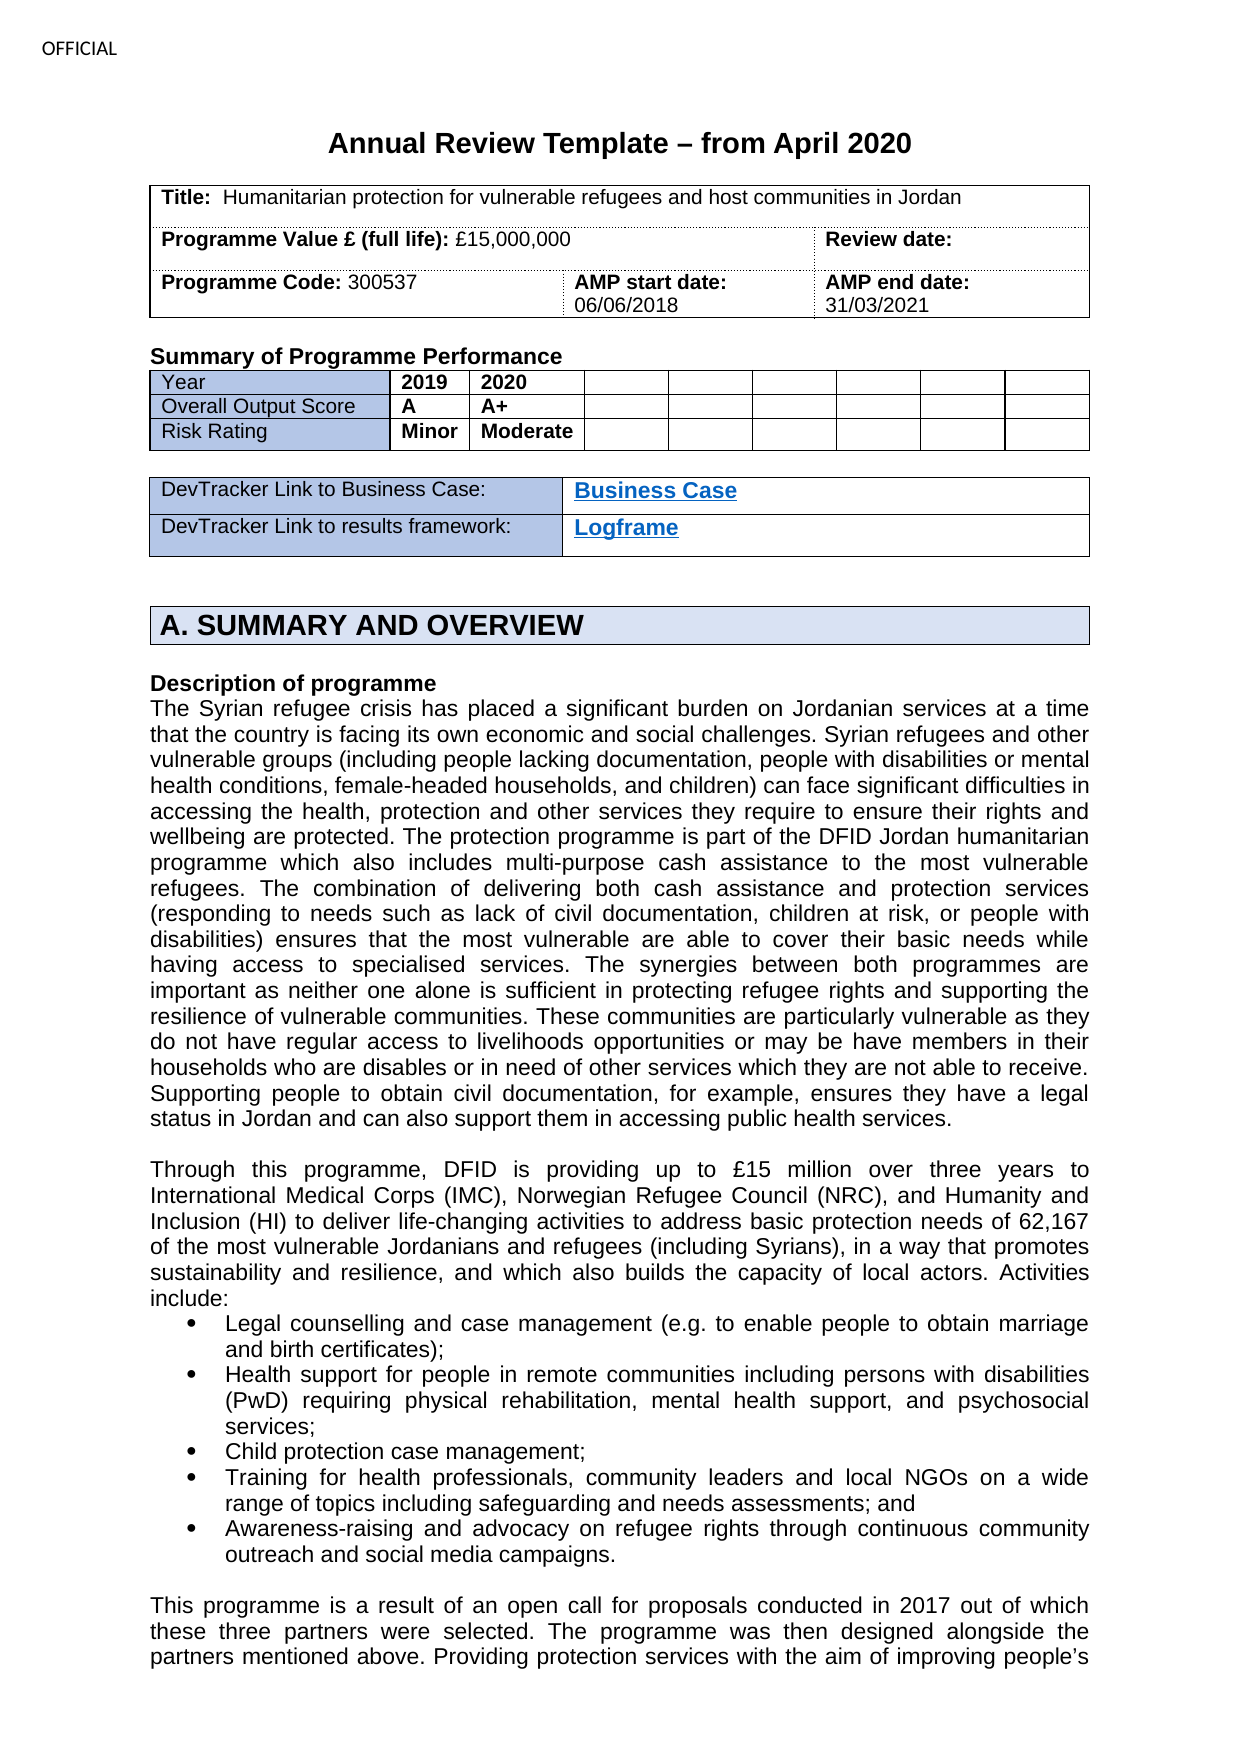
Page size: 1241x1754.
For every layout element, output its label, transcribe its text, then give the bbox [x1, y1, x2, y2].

table_cell [585, 419, 668, 450]
table_cell [837, 395, 920, 418]
table_cell DevTracker Link to results framework: [150, 515, 562, 556]
table_cell Logframe [563, 515, 1089, 556]
list Health support for people in remote communities including persons with disabilities (PwD) requiring physical rehabilitation, mental health support, and psychosocial services; [187, 1362, 1090, 1439]
table_cell [1006, 419, 1089, 450]
table_header Business Case [563, 478, 1089, 514]
table_cell AMP end date: 31/03/2021 [814, 270, 1089, 317]
table_cell [837, 419, 920, 450]
table_cell [1006, 395, 1089, 418]
table_header [837, 371, 920, 394]
table_header Year [151, 371, 389, 394]
table_cell [669, 419, 752, 450]
table_header Title: Humanitarian protection for vulnerable refugees and host communities in Jordan [151, 186, 1089, 227]
table_cell Risk Rating [151, 419, 389, 450]
table_cell Minor [391, 419, 469, 450]
list Training for health professionals, community leaders and local NGOs on a wide range of topics including safeguarding and needs assessments; and [187, 1465, 1090, 1516]
table_header DevTracker Link to Business Case: [150, 478, 562, 514]
subtitle Annual Review Template – from April 2020 [150, 127, 1090, 159]
list Child protection case management; [187, 1439, 1090, 1465]
table_header [585, 371, 668, 394]
table_header [669, 371, 752, 394]
text A. SUMMARY AND OVERVIEW [151, 607, 1089, 644]
table_cell Programme Value £ (full life): £15,000,000 [151, 227, 814, 270]
table_cell [753, 419, 836, 450]
text Through this programme, DFID is providing up to £15 million over three years to International Medical Corps (IMC), Norwegian Refugee Council (NRC), and Humanity and Inclusion (HI) to deliver life-changing activities to address basic protection needs of 62,167 of the most vulnerable Jordanians and refugees (including Syrians), in a way that promotes sustainability and resilience, and which also builds the capacity of local actors. Activities include: [150, 1157, 1090, 1311]
table_cell Review date: [814, 227, 1089, 270]
table_cell A+ [470, 395, 584, 418]
table_header [1006, 371, 1089, 394]
table_cell A [391, 395, 469, 418]
list Awareness-raising and advocacy on refugee rights through continuous community outreach and social media campaigns. [187, 1516, 1090, 1567]
table_header 2020 [470, 371, 584, 394]
table_cell [753, 395, 836, 418]
text Summary of Programme Performance [150, 344, 1090, 369]
table_header [753, 371, 836, 394]
text The Syrian refugee crisis has placed a significant burden on Jordanian services at a time that the country is facing its own economic and social challenges. Syrian refugees and other vulnerable groups (including people lacking documentation, people with disabilities or mental health conditions, female-headed households, and children) can face significant difficulties in accessing the health, protection and other services they require to ensure their rights and wellbeing are protected. The protection programme is part of the DFID Jordan humanitarian programme which also includes multi-purpose cash assistance to the most vulnerable refugees. The combination of delivering both cash assistance and protection services (responding to needs such as lack of civil documentation, children at risk, or people with disabilities) ensures that the most vulnerable are able to cover their basic needs while having access to specialised services. The synergies between both programmes are important as neither one alone is sufficient in protecting refugee rights and supporting the resilience of vulnerable communities. These communities are particularly vulnerable as they do not have regular access to livelihoods opportunities or may be have members in their households who are disables or in need of other services which they are not able to receive. Supporting people to obtain civil documentation, for example, ensures they have a legal status in Jordan and can also support them in accessing public health services. [150, 696, 1090, 1132]
table_header [921, 371, 1004, 394]
table_cell [921, 419, 1004, 450]
text This programme is a result of an open call for proposals conducted in 2017 out of which these three partners were selected. The programme was then designed alongside the partners mentioned above. Providing protection services with the aim of improving people’s [150, 1593, 1090, 1670]
table_cell [669, 395, 752, 418]
table_cell Moderate [470, 419, 584, 450]
table_cell [585, 395, 668, 418]
text Description of programme [150, 670, 1090, 696]
table_cell Programme Code: 300537 [151, 270, 563, 317]
table_cell AMP start date: 06/06/2018 [563, 270, 814, 317]
table_cell [921, 395, 1004, 418]
table_header 2019 [391, 371, 469, 394]
list Legal counselling and case management (e.g. to enable people to obtain marriage and birth certificates); [187, 1311, 1090, 1362]
table_cell Overall Output Score [151, 395, 389, 418]
